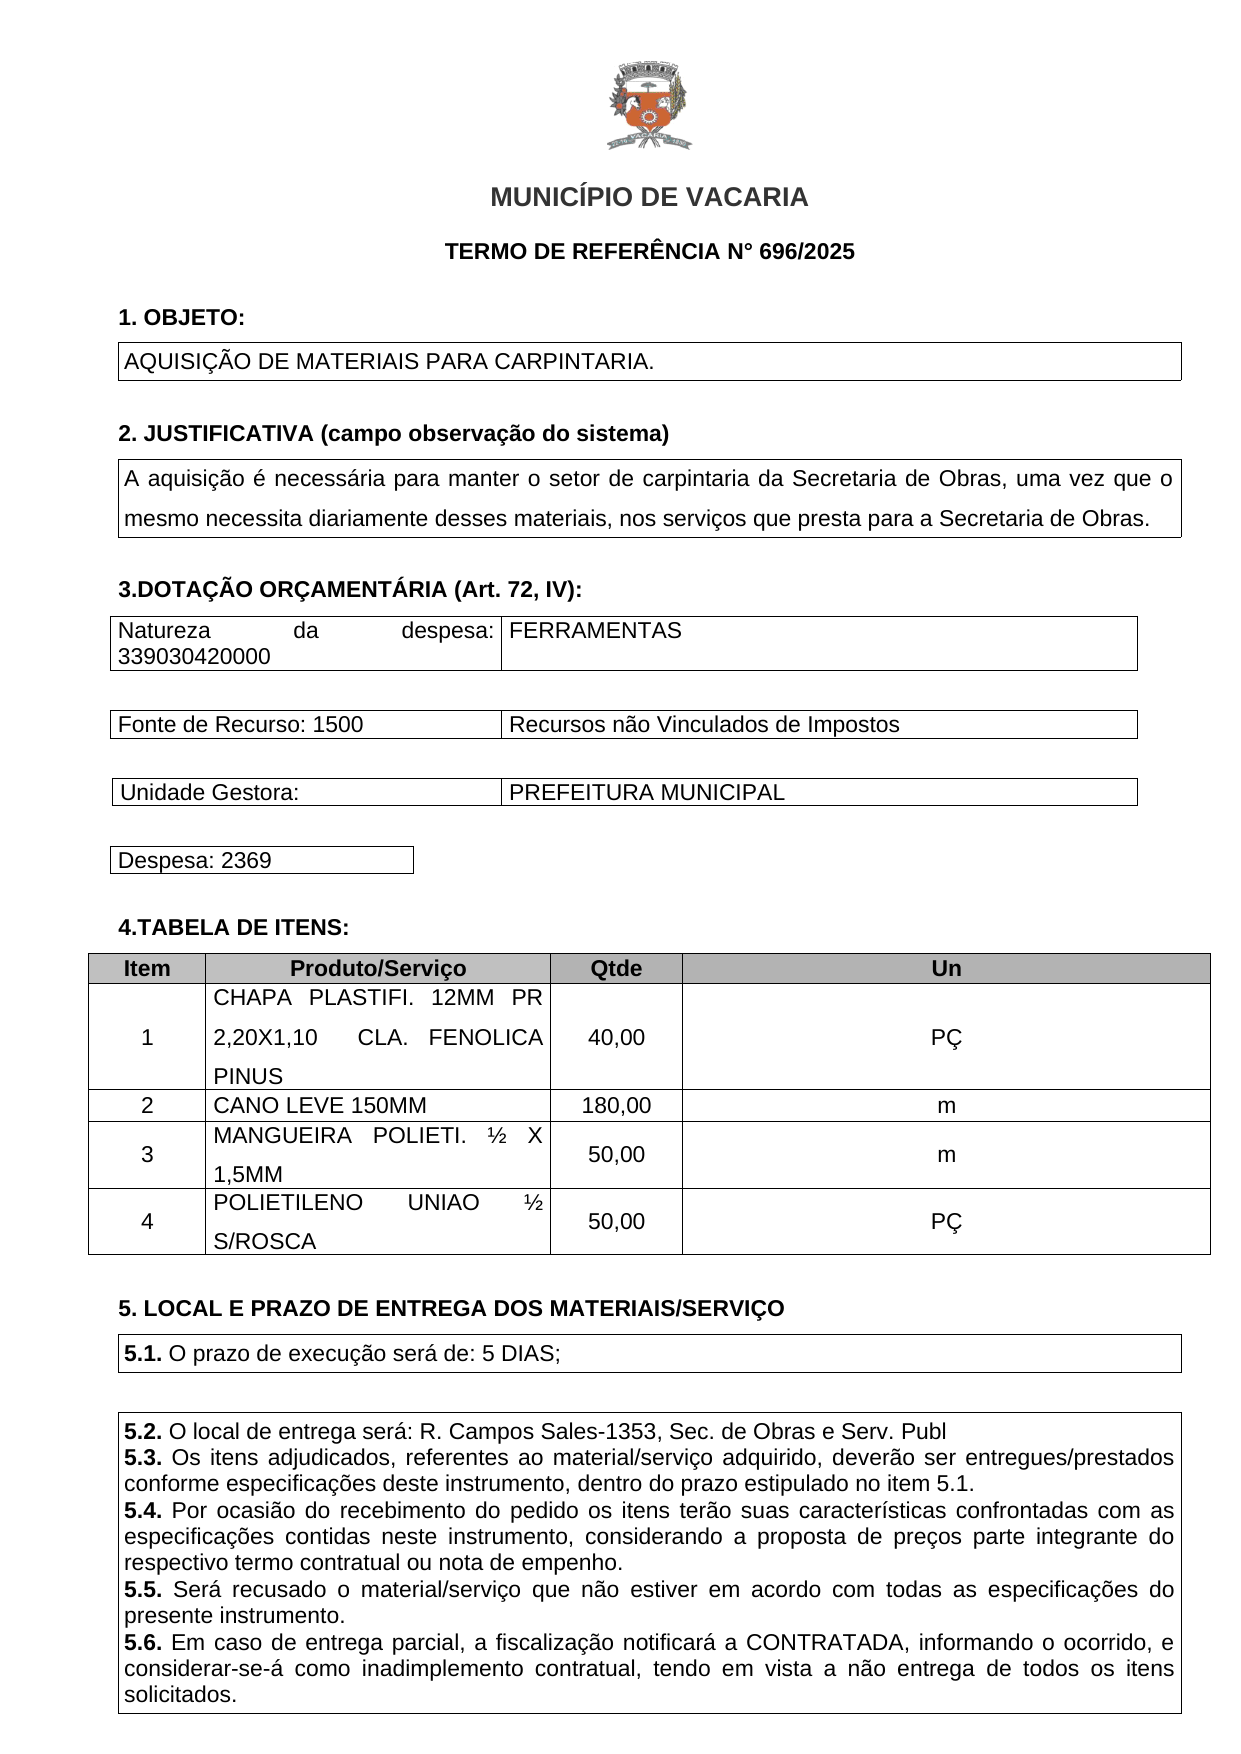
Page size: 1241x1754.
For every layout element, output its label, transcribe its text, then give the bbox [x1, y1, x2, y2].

table_cell 50,00 [551, 1122, 682, 1187]
table_header Natureza da despesa: 339030420000 [111, 617, 501, 669]
text 1. OBJETO: [118, 303, 1181, 330]
table_cell PÇ [683, 1189, 1210, 1254]
table_header Recursos não Vinculados de Impostos [502, 711, 1137, 737]
table_cell 4 [89, 1189, 205, 1254]
list 3.DOTAÇÃO ORÇAMENTÁRIA (Art. 72, IV): [118, 576, 1181, 603]
table_header 5.2. O local de entrega será: R. Campos Sales-1353, Sec. de Obras e Serv. Publ 5.3. Os itens adjudicados, referentes ao material/serviço adquirido, deverão ser entregues/prestados conforme especificações deste instrumento, dentro do prazo estipulado no item 5.1. 5.4. Por ocasião do recebimento do pedido os itens terão suas características confrontadas com as especificações contidas neste instrumento, considerando a proposta de preços parte integrante do respectivo termo contratual ou nota de empenho. 5.5. Será recusado o material/serviço que não estiver em acordo com todas as especificações do presente instrumento. 5.6. Em caso de entrega parcial, a fiscalização notificará a CONTRATADA, informando o ocorrido, e considerar-se-á como inadimplemento contratual, tendo em vista a não entrega de todos os itens solicitados. [119, 1413, 1181, 1713]
table_cell 3 [89, 1122, 205, 1187]
table_cell 180,00 [551, 1090, 682, 1121]
table_cell 40,00 [551, 984, 682, 1089]
table_header Produto/Serviço [206, 954, 550, 983]
table_cell CHAPA PLASTIFI. 12MM PR 2,20X1,10 CLA. FENOLICA PINUS [206, 984, 550, 1089]
table_header A aquisição é necessária para manter o setor de carpintaria da Secretaria de Obras, uma vez que o mesmo necessita diariamente desses materiais, nos serviços que presta para a Secretaria de Obras. [119, 460, 1181, 537]
table_cell CANO LEVE 150MM [206, 1090, 550, 1121]
table_header Unidade Gestora: [113, 779, 501, 805]
text TERMO DE REFERÊNCIA N° 696/2025 [118, 238, 1181, 264]
list 2. JUSTIFICATIVA (campo observação do sistema) [118, 420, 1181, 446]
table_cell m [683, 1090, 1210, 1121]
picture [606, 60, 693, 150]
table_header AQUISIÇÃO DE MATERIAIS PARA CARPINTARIA. [119, 343, 1181, 380]
table_cell MANGUEIRA POLIETI. ½ X 1,5MM [206, 1122, 550, 1187]
table_header Qtde [551, 954, 682, 983]
table_cell POLIETILENO UNIAO ½ S/ROSCA [206, 1189, 550, 1254]
table_cell 1 [89, 984, 205, 1089]
table_cell 50,00 [551, 1189, 682, 1254]
table_cell PÇ [683, 984, 1210, 1089]
table_header Item [89, 954, 205, 983]
list 4.TABELA DE ITENS: [118, 914, 1181, 940]
table_header FERRAMENTAS [502, 617, 1137, 669]
table_header PREFEITURA MUNICIPAL [502, 779, 1137, 805]
table_cell m [683, 1122, 1210, 1187]
table_header 5.1. O prazo de execução será de: 5 DIAS; [119, 1335, 1181, 1372]
table_header Un [683, 954, 1210, 983]
table_header Fonte de Recurso: 1500 [111, 711, 501, 737]
list 5. LOCAL E PRAZO DE ENTREGA DOS MATERIAIS/SERVIÇO [118, 1295, 1181, 1321]
table_header Despesa: 2369 [111, 847, 413, 873]
table_cell 2 [89, 1090, 205, 1121]
